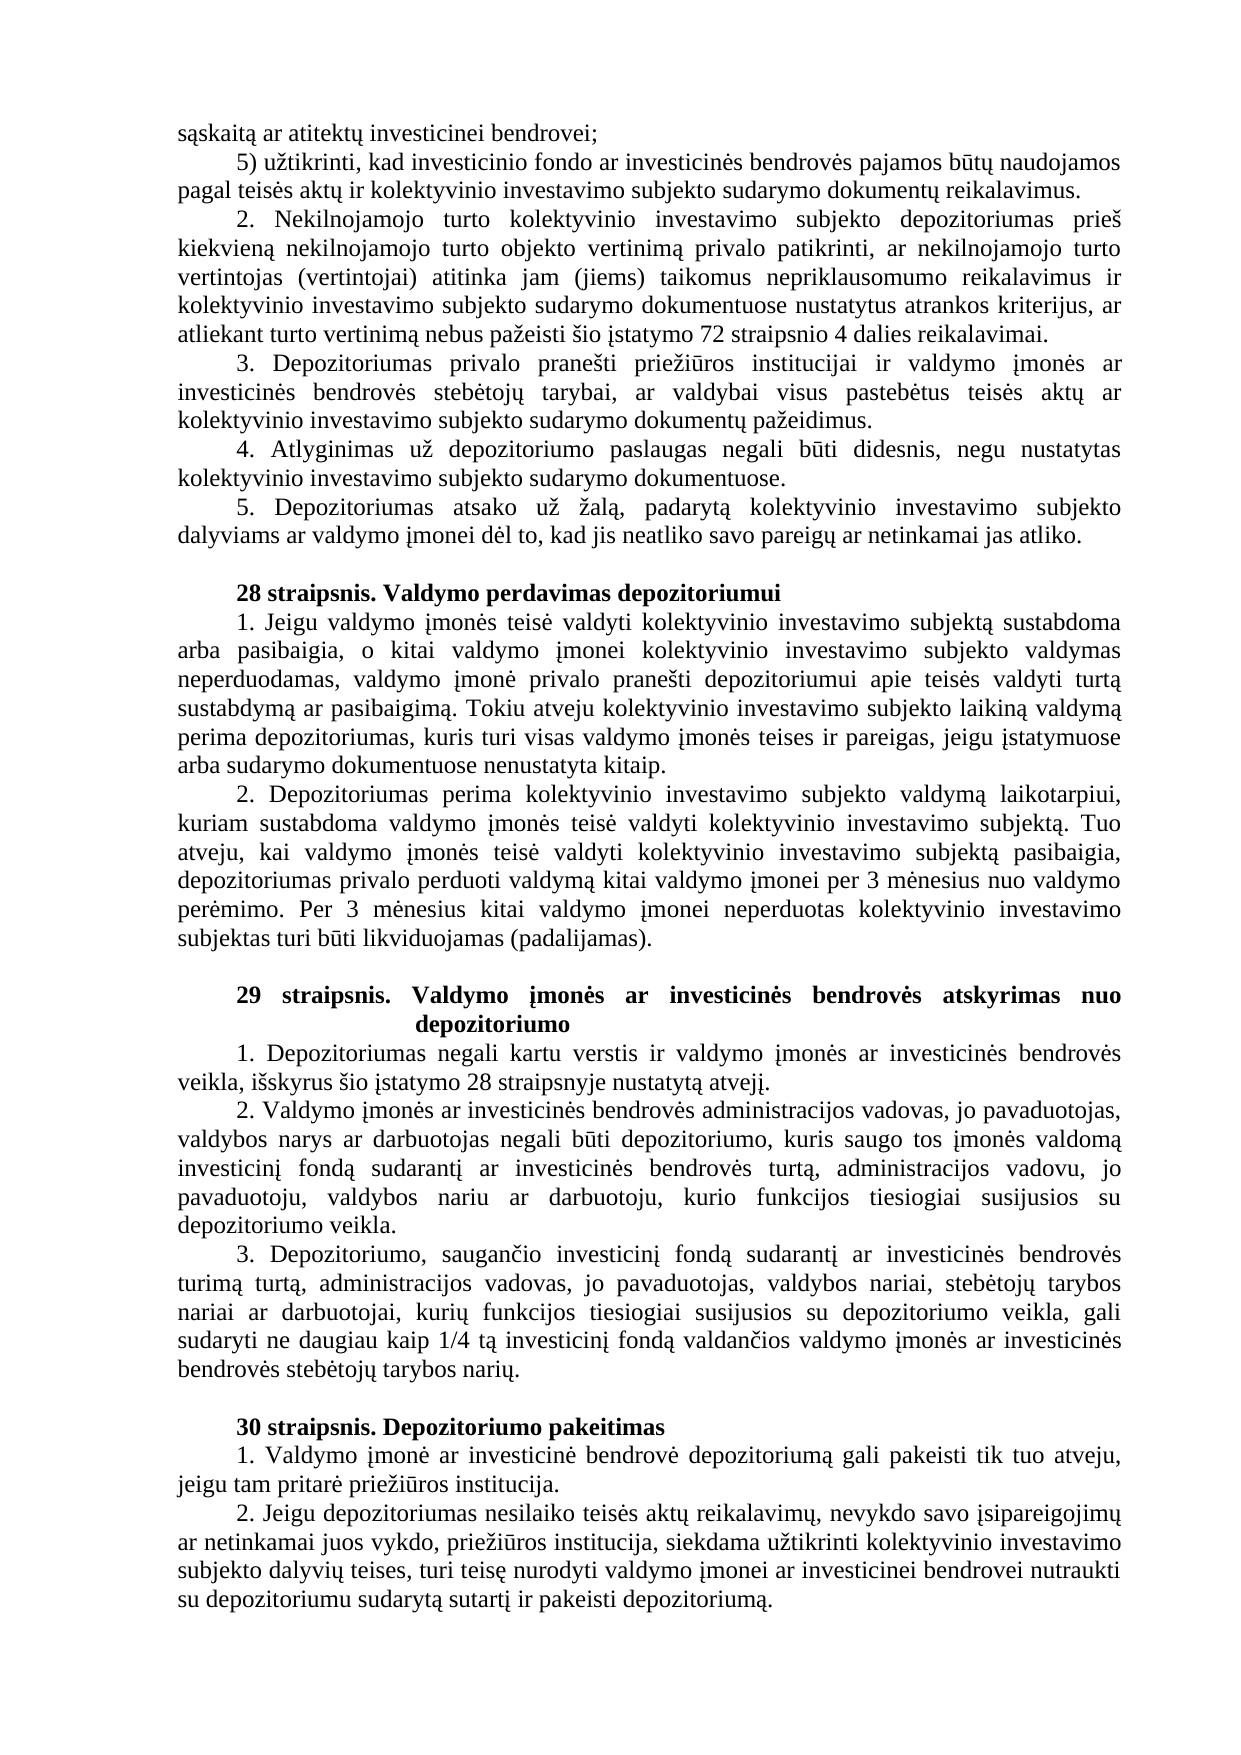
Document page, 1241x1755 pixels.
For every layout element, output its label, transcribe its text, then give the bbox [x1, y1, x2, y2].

text 2. Nekilnojamojo turto kolektyvinio investavimo subjekto depozitoriumas prieš kiekvieną nekilnojamojo turto objekto vertinimą privalo patikrinti, ar nekilnojamojo turto vertintojas (vertintojai) atitinka jam (jiems) taikomus nepriklausomumo reikalavimus ir kolektyvinio investavimo subjekto sudarymo dokumentuose nustatytus atrankos kriterijus, ar atliekant turto vertinimą nebus pažeisti šio įstatymo 72 straipsnio 4 dalies reikalavimai. [177, 204, 1122, 348]
text 2. Jeigu depozitoriumas nesilaiko teisės aktų reikalavimų, nevykdo savo įsipareigojimų ar netinkamai juos vykdo, priežiūros institucija, siekdama užtikrinti kolektyvinio investavimo subjekto dalyvių teises, turi teisę nurodyti valdymo įmonei ar investicinei bendrovei nutraukti su depozitoriumu sudarytą sutartį ir pakeisti depozitoriumą. [177, 1498, 1122, 1613]
text 5) užtikrinti, kad investicinio fondo ar investicinės bendrovės pajamos būtų naudojamos pagal teisės aktų ir kolektyvinio investavimo subjekto sudarymo dokumentų reikalavimus. [177, 147, 1122, 204]
text 5. Depozitoriumas atsako už žalą, padarytą kolektyvinio investavimo subjekto dalyviams ar valdymo įmonei dėl to, kad jis neatliko savo pareigų ar netinkamai jas atliko. [177, 492, 1122, 549]
text 28 straipsnis. Valdymo perdavimas depozitoriumui [177, 578, 1122, 607]
text 1. Depozitoriumas negali kartu verstis ir valdymo įmonės ar investicinės bendrovės veikla, išskyrus šio įstatymo 28 straipsnyje nustatytą atvejį. [177, 1038, 1122, 1096]
text 29 straipsnis. Valdymo įmonės ar investicinės bendrovės atskyrimas nuo depozitoriumo [236, 981, 1122, 1038]
text 2. Valdymo įmonės ar investicinės bendrovės administracijos vadovas, jo pavaduotojas, valdybos narys ar darbuotojas negali būti depozitoriumo, kuris saugo tos įmonės valdomą investicinį fondą sudarantį ar investicinės bendrovės turtą, administracijos vadovu, jo pavaduotoju, valdybos nariu ar darbuotoju, kurio funkcijos tiesiogiai susijusios su depozitoriumo veikla. [177, 1096, 1122, 1239]
text 1. Jeigu valdymo įmonės teisė valdyti kolektyvinio investavimo subjektą sustabdoma arba pasibaigia, o kitai valdymo įmonei kolektyvinio investavimo subjekto valdymas neperduodamas, valdymo įmonė privalo pranešti depozitoriumui apie teisės valdyti turtą sustabdymą ar pasibaigimą. Tokiu atveju kolektyvinio investavimo subjekto laikiną valdymą perima depozitoriumas, kuris turi visas valdymo įmonės teises ir pareigas, jeigu įstatymuose arba sudarymo dokumentuose nenustatyta kitaip. [177, 607, 1122, 779]
text 1. Valdymo įmonė ar investicinė bendrovė depozitoriumą gali pakeisti tik tuo atveju, jeigu tam pritarė priežiūros institucija. [177, 1441, 1122, 1498]
text 3. Depozitoriumas privalo pranešti priežiūros institucijai ir valdymo įmonės ar investicinės bendrovės stebėtojų tarybai, ar valdybai visus pastebėtus teisės aktų ar kolektyvinio investavimo subjekto sudarymo dokumentų pažeidimus. [177, 348, 1122, 434]
text 2. Depozitoriumas perima kolektyvinio investavimo subjekto valdymą laikotarpiui, kuriam sustabdoma valdymo įmonės teisė valdyti kolektyvinio investavimo subjektą. Tuo atveju, kai valdymo įmonės teisė valdyti kolektyvinio investavimo subjektą pasibaigia, depozitoriumas privalo perduoti valdymą kitai valdymo įmonei per 3 mėnesius nuo valdymo perėmimo. Per 3 mėnesius kitai valdymo įmonei neperduotas kolektyvinio investavimo subjektas turi būti likviduojamas (padalijamas). [177, 779, 1122, 952]
text 3. Depozitoriumo, saugančio investicinį fondą sudarantį ar investicinės bendrovės turimą turtą, administracijos vadovas, jo pavaduotojas, valdybos nariai, stebėtojų tarybos nariai ar darbuotojai, kurių funkcijos tiesiogiai susijusios su depozitoriumo veikla, gali sudaryti ne daugiau kaip 1/4 tą investicinį fondą valdančios valdymo įmonės ar investicinės bendrovės stebėtojų tarybos narių. [177, 1239, 1122, 1383]
text 30 straipsnis. Depozitoriumo pakeitimas [177, 1412, 1122, 1441]
text sąskaitą ar atitektų investicinei bendrovei; [177, 118, 1122, 147]
text 4. Atlyginimas už depozitoriumo paslaugas negali būti didesnis, negu nustatytas kolektyvinio investavimo subjekto sudarymo dokumentuose. [177, 434, 1122, 492]
